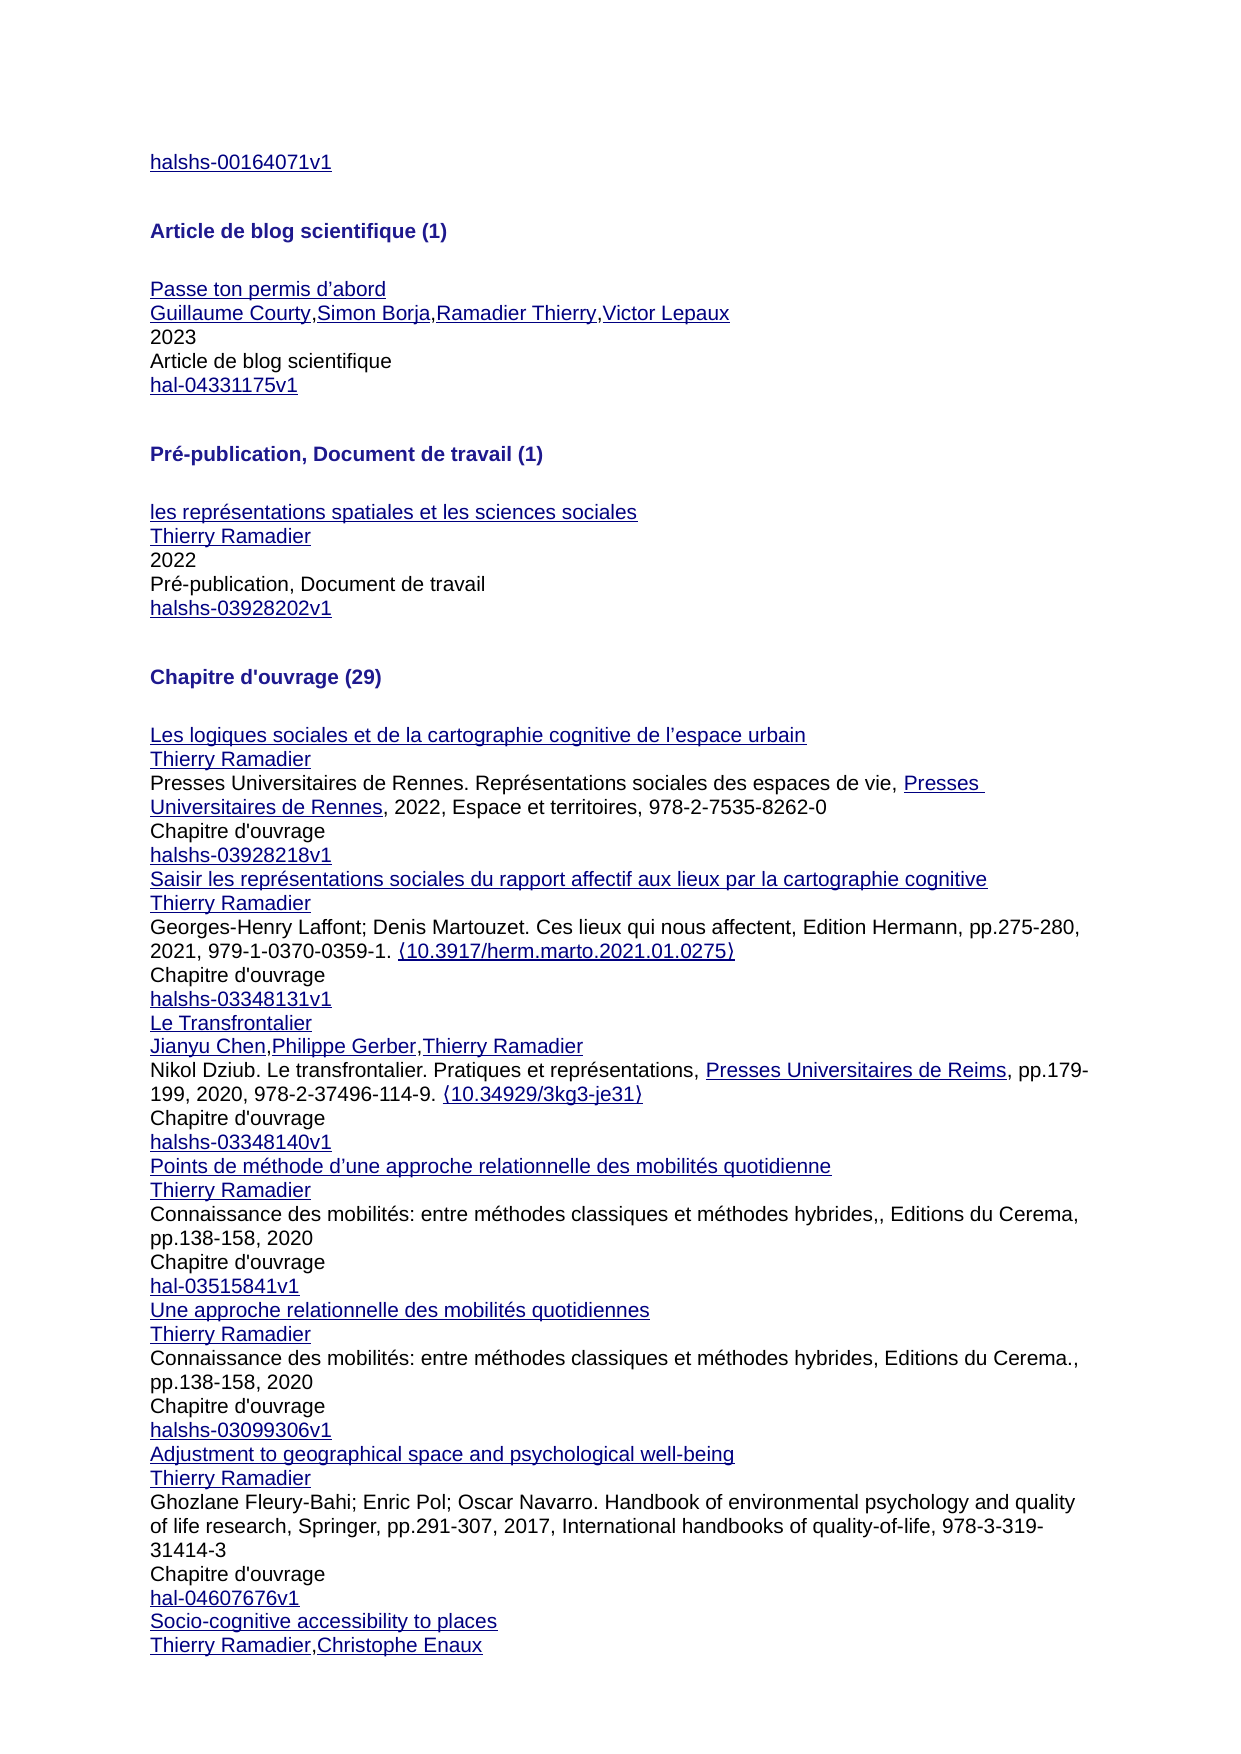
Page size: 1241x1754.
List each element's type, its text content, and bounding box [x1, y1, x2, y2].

table_cell Le Transfrontalier Jianyu Chen,Philippe Gerber,Thierry Ramadier Nikol Dziub. Le transfrontalier. Pratiques et représentations, Presses Universitaires de Reims, pp.179-199, 2020, 978-2-37496-114-9. ⟨10.34929/3kg3-je31⟩ Chapitre d'ouvrage halshs-03348140v1 [150, 1010, 1090, 1154]
subtitle Pré-publication, Document de travail (1) [150, 442, 1090, 466]
table_cell Une approche relationnelle des mobilités quotidiennes Thierry Ramadier Connaissance des mobilités: entre méthodes classiques et méthodes hybrides, Editions du Cerema., pp.138-158, 2020 Chapitre d'ouvrage halshs-03099306v1 [150, 1298, 1090, 1442]
table_header Passe ton permis d’abord Guillaume Courty,Simon Borja,Ramadier Thierry,Victor Lepaux 2023 Article de blog scientifique hal-04331175v1 [150, 277, 1090, 397]
table_cell Points de méthode d’une approche relationnelle des mobilités quotidienne Thierry Ramadier Connaissance des mobilités: entre méthodes classiques et méthodes hybrides,, Editions du Cerema, pp.138-158, 2020 Chapitre d'ouvrage hal-03515841v1 [150, 1154, 1090, 1298]
table_header Les logiques sociales et de la cartographie cognitive de l’espace urbain Thierry Ramadier Presses Universitaires de Rennes. Représentations sociales des espaces de vie, Presses Universitaires de Rennes, 2022, Espace et territoires, 978-2-7535-8262-0 Chapitre d'ouvrage halshs-03928218v1 [150, 723, 1090, 867]
subtitle Article de blog scientifique (1) [150, 219, 1090, 243]
table_cell Adjustment to geographical space and psychological well-being Thierry Ramadier Ghozlane Fleury-Bahi; Enric Pol; Oscar Navarro. Handbook of environmental psychology and quality of life research, Springer, pp.291-307, 2017, International handbooks of quality-of-life, 978-3-319-31414-3 Chapitre d'ouvrage hal-04607676v1 [150, 1442, 1090, 1609]
table_cell halshs-00164071v1 [150, 150, 1090, 174]
table_cell Socio-cognitive accessibility to places Thierry Ramadier,Christophe Enaux [150, 1609, 1090, 1657]
table_cell Saisir les représentations sociales du rapport affectif aux lieux par la cartographie cognitive Thierry Ramadier Georges-Henry Laffont; Denis Martouzet. Ces lieux qui nous affectent, Edition Hermann, pp.275-280, 2021, 979-1-0370-0359-1. ⟨10.3917/herm.marto.2021.01.0275⟩ Chapitre d'ouvrage halshs-03348131v1 [150, 867, 1090, 1010]
subtitle Chapitre d'ouvrage (29) [150, 664, 1090, 688]
table_header les représentations spatiales et les sciences sociales Thierry Ramadier 2022 Pré-publication, Document de travail halshs-03928202v1 [150, 500, 1090, 620]
